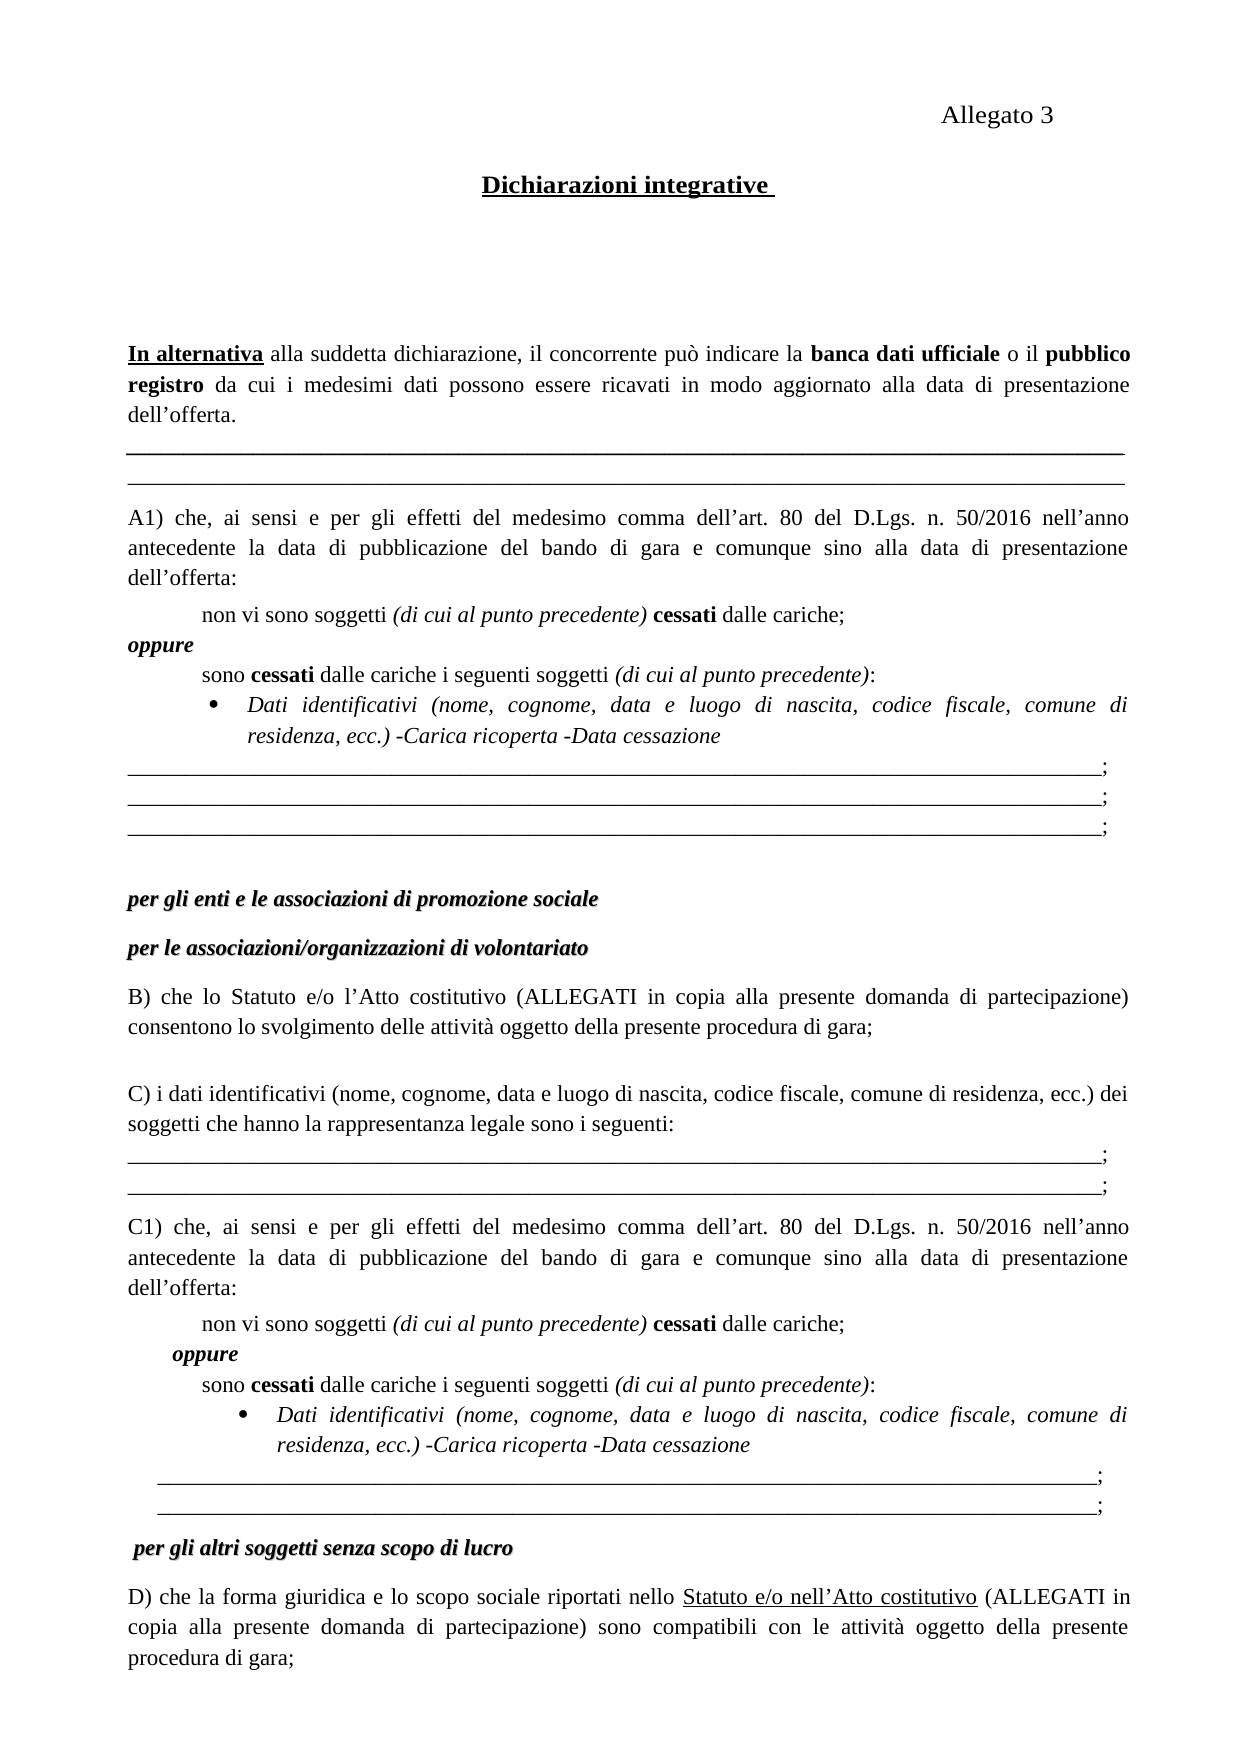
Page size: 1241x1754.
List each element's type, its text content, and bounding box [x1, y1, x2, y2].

text _____________________________________________________________________________________; [128, 1141, 1131, 1167]
text per gli altri soggetti senza scopo di lucro [128, 1534, 1131, 1561]
text sono cessati dalle cariche i seguenti soggetti (di cui al punto precedente): [172, 1371, 1131, 1397]
text B) che lo Statuto e/o l’Atto costitutivo (ALLEGATI in copia alla presente domanda di partecipazione) consentono lo svolgimento delle attività oggetto della presente procedura di gara; [128, 983, 1131, 1040]
text per le associazioni/organizzazioni di volontariato [128, 934, 1131, 961]
text D) che la forma giuridica e lo scopo sociale riportati nello Statuto e/o nell’Atto costitutivo (ALLEGATI in copia alla presente domanda di partecipazione) sono compatibili con le attività oggetto della presente procedura di gara; [128, 1583, 1131, 1670]
text oppure [128, 631, 1131, 657]
text _____________________________________________________________________________________; [128, 812, 1131, 839]
text In alternativa alla suddetta dichiarazione, il concorrente può indicare la banca dati ufficiale o il pubblico registro da cui i medesimi dati possono essere ricavati in modo aggiornato alla data di presentazione dell’offerta. [128, 341, 1131, 427]
text sono cessati dalle cariche i seguenti soggetti (di cui al punto precedente): [128, 661, 1131, 688]
text per gli enti e le associazioni di promozione sociale [128, 885, 1131, 912]
text __________________________________________________________________________________; [157, 1461, 1131, 1488]
text __________________________________________________________________________________; [157, 1492, 1131, 1518]
text __________________________­­­­­­_____________________________________________________________ [128, 431, 1131, 457]
list Dati identificativi (nome, cognome, data e luogo di nascita, codice fiscale, comune di residenza, ecc.) -Carica ricoperta -Data cessazione [239, 1401, 1131, 1457]
text oppure [172, 1341, 1131, 1367]
text non vi sono soggetti (di cui al punto precedente) cessati dalle cariche; [128, 601, 1131, 627]
list Dati identificativi (nome, cognome, data e luogo di nascita, codice fiscale, comune di residenza, ecc.) -Carica ricoperta -Data cessazione [209, 692, 1131, 748]
text _____________________________________________________________________________________; [128, 752, 1131, 778]
text _____________________________________________________________________________________; [128, 782, 1131, 808]
text non vi sono soggetti (di cui al punto precedente) cessati dalle cariche; [172, 1310, 1131, 1337]
text _______________________________________________________________________________________ [128, 461, 1131, 488]
text A1) che, ai sensi e per gli effetti del medesimo comma dell’art. 80 del D.Lgs. n. 50/2016 nell’anno antecedente la data di pubblicazione del bando di gara e comunque sino alla data di presentazione dell’offerta: [128, 504, 1131, 591]
text _____________________________________________________________________________________; [128, 1171, 1131, 1197]
text C) i dati identificativi (nome, cognome, data e luogo di nascita, codice fiscale, comune di residenza, ecc.) dei soggetti che hanno la rappresentanza legale sono i seguenti: [128, 1080, 1131, 1137]
text C1) che, ai sensi e per gli effetti del medesimo comma dell’art. 80 del D.Lgs. n. 50/2016 nell’anno antecedente la data di pubblicazione del bando di gara e comunque sino alla data di presentazione dell’offerta: [128, 1213, 1131, 1300]
